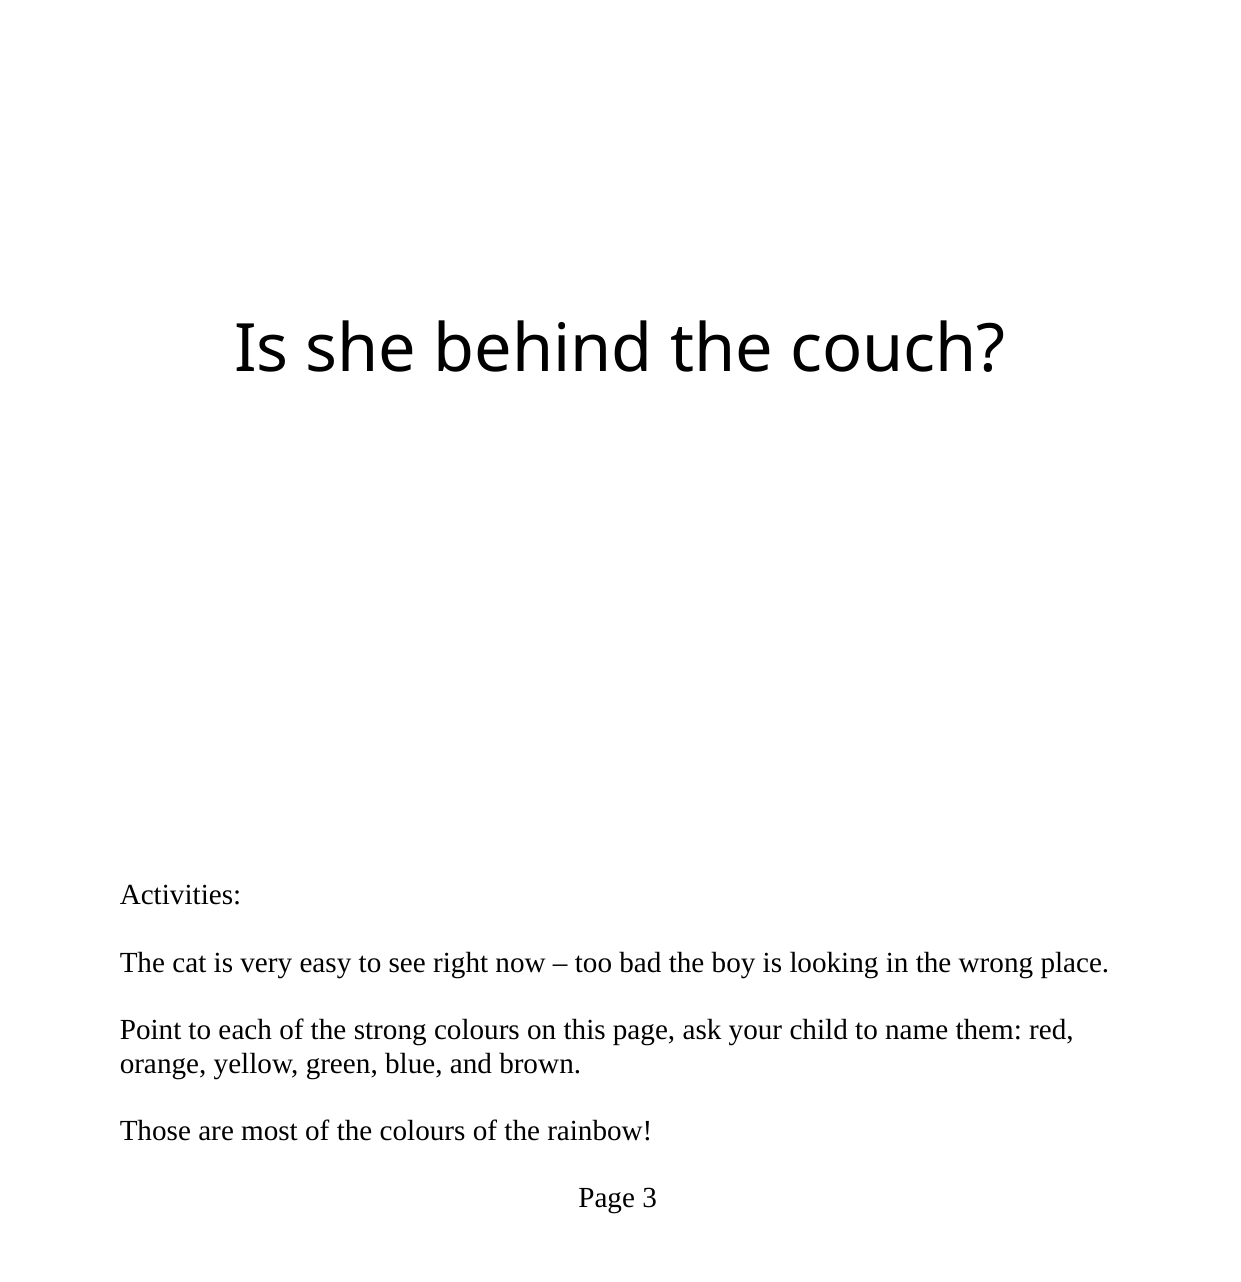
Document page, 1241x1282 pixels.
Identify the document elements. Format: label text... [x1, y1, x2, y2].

text Is she behind the couch? [118, 300, 1122, 391]
